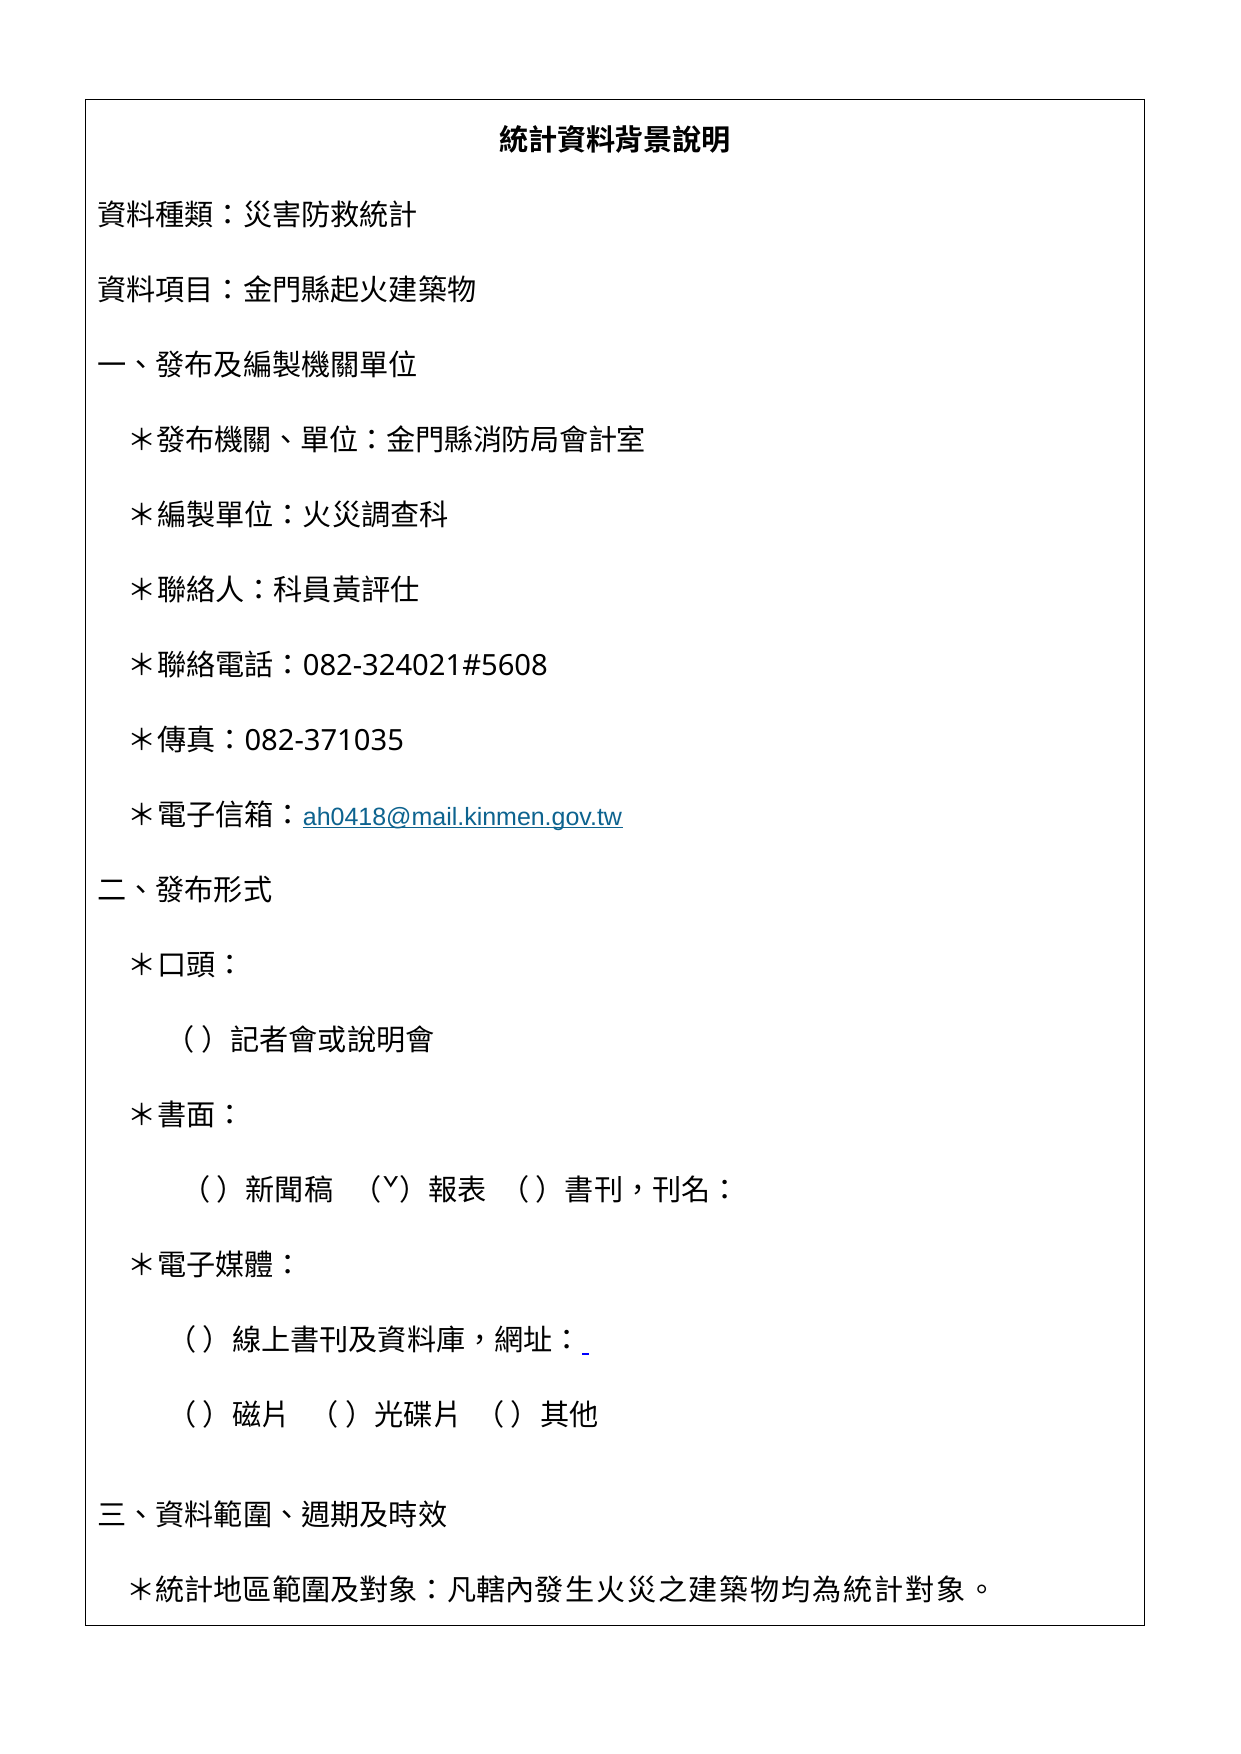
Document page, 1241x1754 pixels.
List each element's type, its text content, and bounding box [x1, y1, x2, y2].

table_header 統計資料背景說明 資料種類：災害防救統計 資料項目：金門縣起火建築物 一、發布及編製機關單位 ＊發布機關、單位：金門縣消防局會計室 ＊編製單位：火災調查科 ＊聯絡人：科員黃評仕 ＊聯絡電話：082-324021#5608 ＊傳真：082-371035 ＊電子信箱：ah0418@mail.kinmen.gov.tw 二、發布形式 口頭： （ ）記者會或說明會 書面： （ ）新聞稿 （ˇ）報表 （ ）書刊，刊名： ＊電子媒體： （ ）線上書刊及資料庫，網址： （ ）磁片 （ ）光碟片 （ ）其他 三、資料範圍、週期及時效 ＊統計地區範圍及對象：凡轄內發生火災之建築物均為統計對象。 [86, 100, 1144, 1625]
